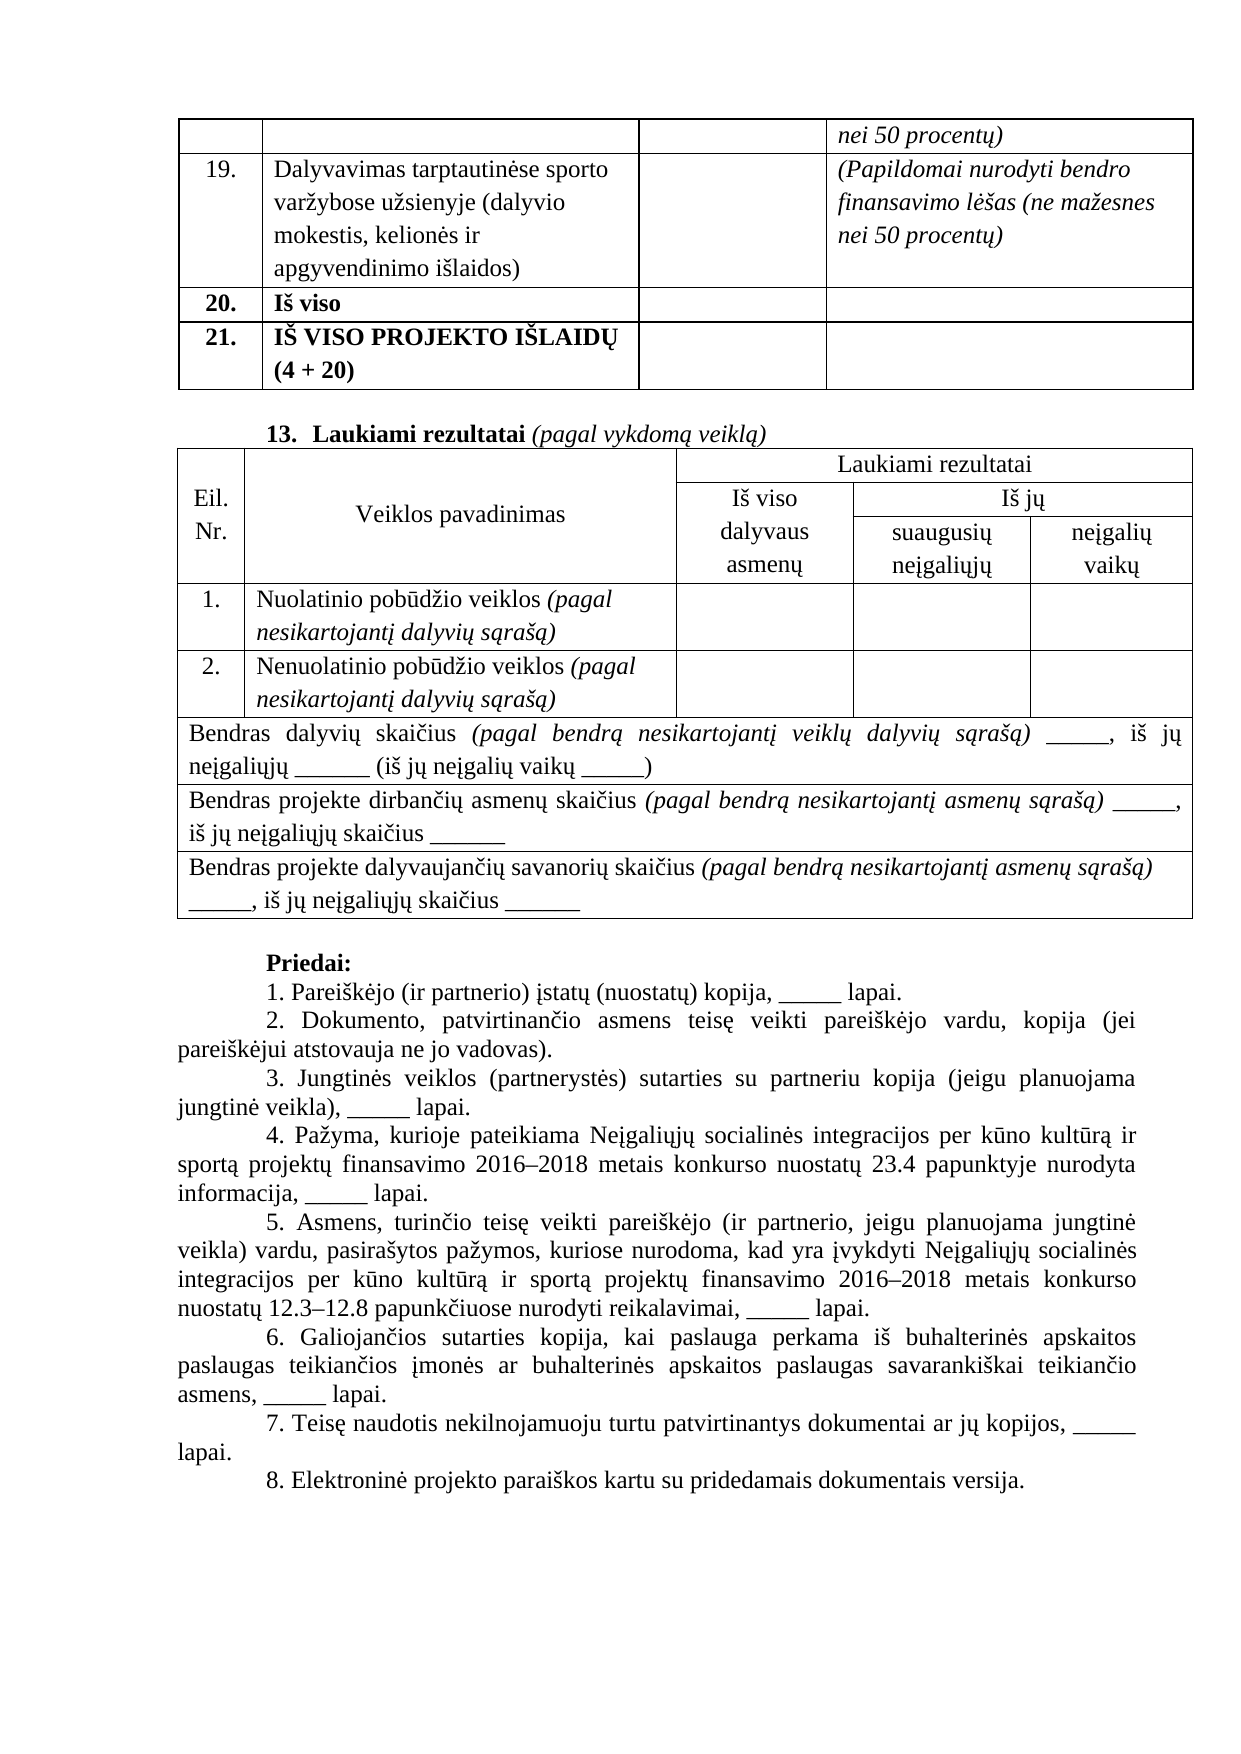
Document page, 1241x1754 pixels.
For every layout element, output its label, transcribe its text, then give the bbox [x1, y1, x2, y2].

text 3. Jungtinės veiklos (partnerystės) sutarties su partneriu kopija (jeigu planuojama jungtinė veikla), _____ lapai. [177, 1063, 1137, 1121]
table_cell suaugusių neįgaliųjų [854, 517, 1030, 583]
table_cell [677, 584, 853, 650]
table_cell 21. [180, 323, 262, 388]
table_cell Dalyvavimas tarptautinėse sporto varžybose užsienyje (dalyvio mokestis, kelionės ir apgyvendinimo išlaidos) [263, 154, 638, 286]
table_header Veiklos pavadinimas [245, 449, 676, 583]
table_cell Iš jų [854, 483, 1192, 516]
text 13. Laukiami rezultatai (pagal vykdomą veiklą) [177, 419, 1137, 448]
table_cell [180, 120, 262, 153]
table_cell [827, 288, 1192, 321]
table_cell [1031, 651, 1192, 717]
table_cell [640, 288, 826, 321]
table_cell Bendras projekte dalyvaujančių savanorių skaičius (pagal bendrą nesikartojantį asmenų sąrašą) _____, iš jų neįgaliųjų skaičius ______ [178, 852, 1192, 918]
table_cell Bendras dalyvių skaičius (pagal bendrą nesikartojantį veiklų dalyvių sąrašą) _____, iš jų neįgaliųjų ______ (iš jų neįgalių vaikų _____) [178, 718, 1192, 784]
table_cell 19. [180, 154, 262, 286]
text 7. Teisę naudotis nekilnojamuoju turtu patvirtinantys dokumentai ar jų kopijos, _____ lapai. [177, 1408, 1137, 1466]
table_cell (Papildomai nurodyti bendro finansavimo lėšas (ne mažesnes nei 50 procentų) [827, 154, 1192, 286]
table_cell IŠ VISO PROJEKTO IŠLAIDŲ (4 + 20) [263, 323, 638, 388]
text 1. Pareiškėjo (ir partnerio) įstatų (nuostatų) kopija, _____ lapai. [177, 977, 1137, 1006]
table_cell [640, 154, 826, 286]
table_cell [1031, 584, 1192, 650]
table_cell Nenuolatinio pobūdžio veiklos (pagal nesikartojantį dalyvių sąrašą) [245, 651, 676, 717]
table_cell Iš viso dalyvaus asmenų [677, 483, 853, 583]
table_cell 2. [178, 651, 244, 717]
table_cell Bendras projekte dirbančių asmenų skaičius (pagal bendrą nesikartojantį asmenų sąrašą) _____, iš jų neįgaliųjų skaičius ______ [178, 785, 1192, 851]
table_cell nei 50 procentų) [827, 120, 1192, 153]
text 8. Elektroninė projekto paraiškos kartu su pridedamais dokumentais versija. [177, 1466, 1137, 1494]
table_cell Iš viso [263, 288, 638, 321]
table_cell [854, 584, 1030, 650]
table_cell [263, 120, 638, 153]
table_cell 1. [178, 584, 244, 650]
table_cell [640, 120, 826, 153]
table_cell [677, 651, 853, 717]
table_cell 20. [180, 288, 262, 321]
table_header Eil.Nr. [178, 449, 244, 583]
table_cell Nuolatinio pobūdžio veiklos (pagal nesikartojantį dalyvių sąrašą) [245, 584, 676, 650]
text 6. Galiojančios sutarties kopija, kai paslauga perkama iš buhalterinės apskaitos paslaugas teikiančios įmonės ar buhalterinės apskaitos paslaugas savarankiškai teikiančio asmens, _____ lapai. [177, 1322, 1137, 1408]
table_cell [854, 651, 1030, 717]
text Priedai: [177, 948, 1137, 977]
table_cell [640, 323, 826, 388]
text 4. Pažyma, kurioje pateikiama Neįgaliųjų socialinės integracijos per kūno kultūrą ir sportą projektų finansavimo 2016–2018 metais konkurso nuostatų 23.4 papunktyje nurodyta informacija, _____ lapai. [177, 1121, 1137, 1207]
text 2. Dokumento, patvirtinančio asmens teisę veikti pareiškėjo vardu, kopija (jei pareiškėjui atstovauja ne jo vadovas). [177, 1006, 1137, 1063]
text 5. Asmens, turinčio teisę veikti pareiškėjo (ir partnerio, jeigu planuojama jungtinė veikla) vardu, pasirašytos pažymos, kuriose nurodoma, kad yra įvykdyti Neįgaliųjų socialinės integracijos per kūno kultūrą ir sportą projektų finansavimo 2016–2018 metais konkurso nuostatų 12.3–12.8 papunkčiuose nurodyti reikalavimai, _____ lapai. [177, 1207, 1137, 1322]
table_cell neįgalių vaikų [1031, 517, 1192, 583]
table_cell [827, 323, 1192, 388]
table_header Laukiami rezultatai [677, 449, 1192, 482]
